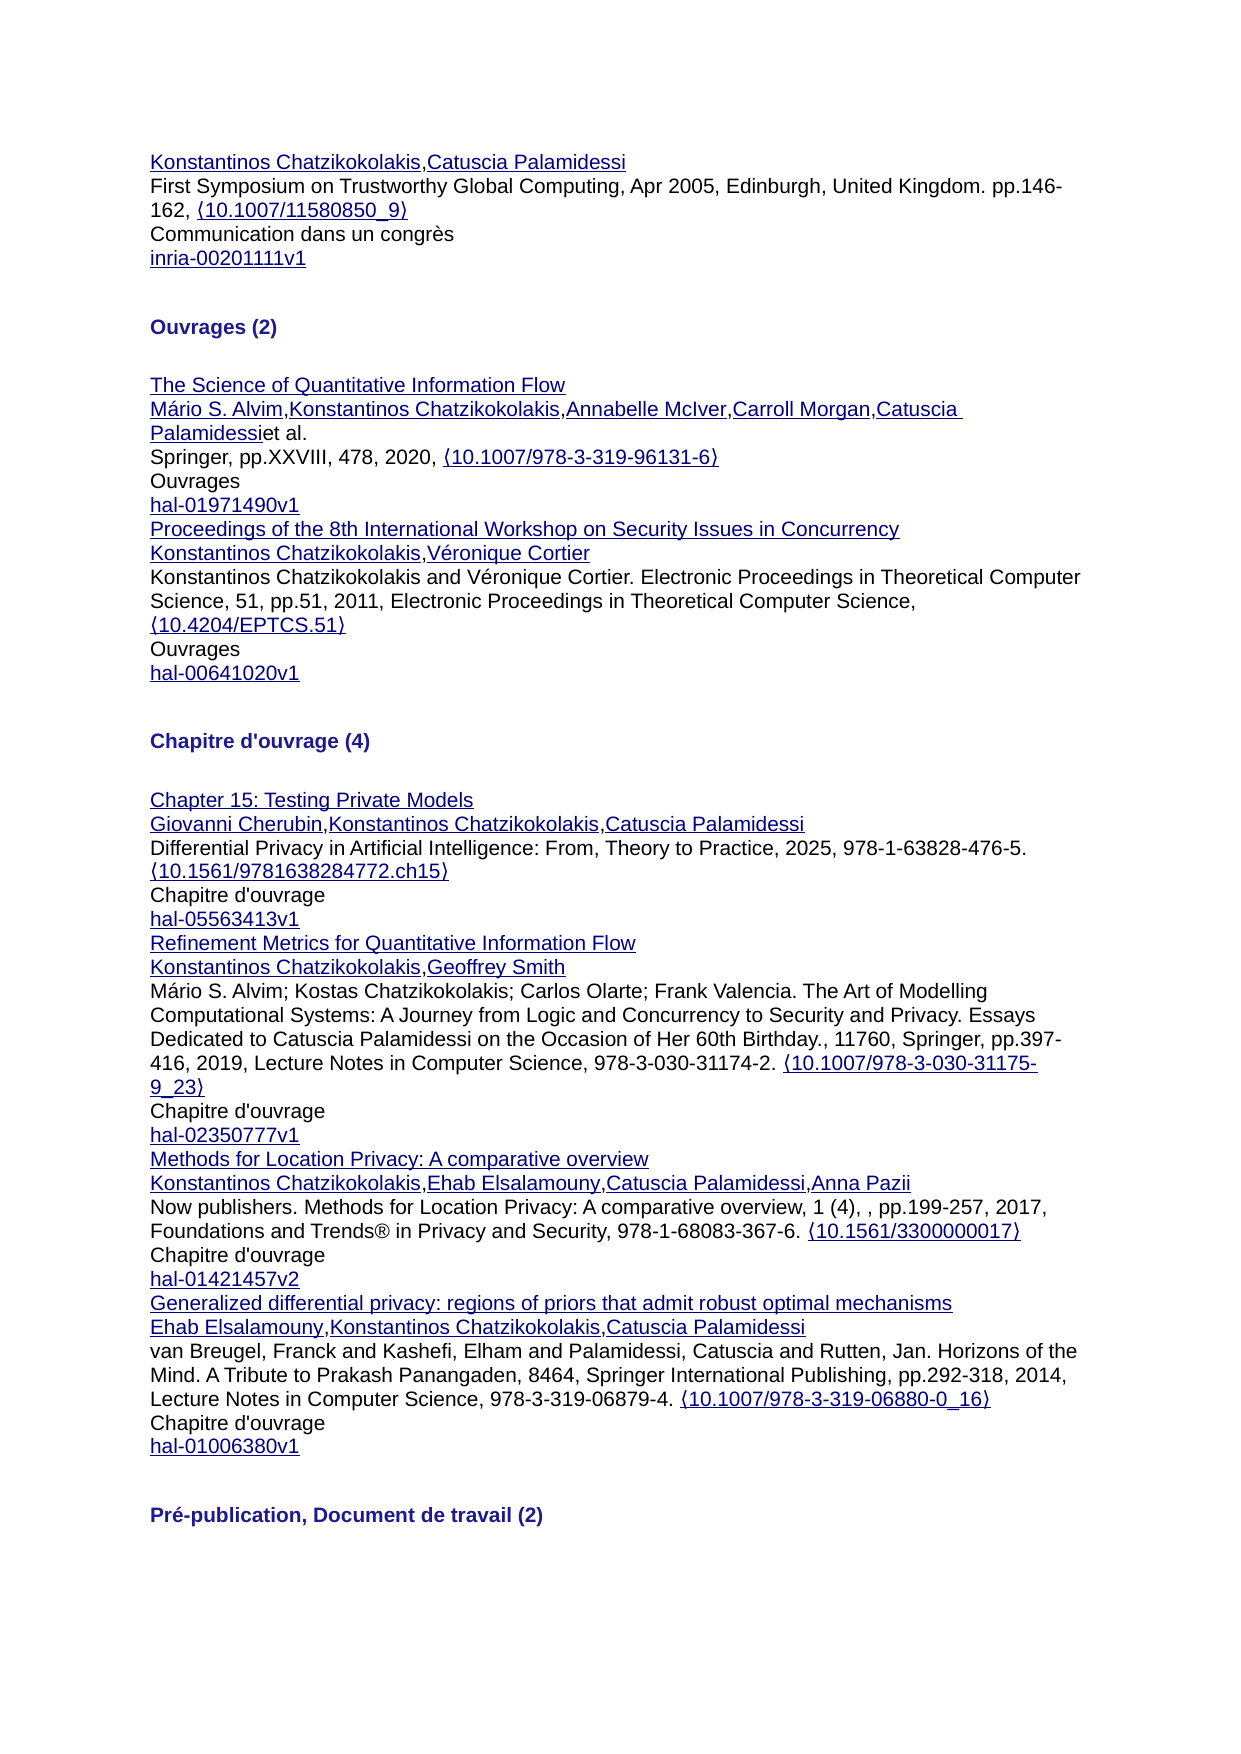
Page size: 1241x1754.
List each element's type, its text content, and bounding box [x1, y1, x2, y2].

table_cell Proceedings of the 8th International Workshop on Security Issues in Concurrency Konstantinos Chatzikokolakis,Véronique Cortier Konstantinos Chatzikokolakis and Véronique Cortier. Electronic Proceedings in Theoretical Computer Science, 51, pp.51, 2011, Electronic Proceedings in Theoretical Computer Science, ⟨10.4204/EPTCS.51⟩ Ouvrages hal-00641020v1 [150, 517, 1090, 684]
table_header Chapter 15: Testing Private Models Giovanni Cherubin,Konstantinos Chatzikokolakis,Catuscia Palamidessi Differential Privacy in Artificial Intelligence: From, Theory to Practice, 2025, 978-1-63828-476-5. ⟨10.1561/9781638284772.ch15⟩ Chapitre d'ouvrage hal-05563413v1 [150, 788, 1090, 931]
table_cell Methods for Location Privacy: A comparative overview Konstantinos Chatzikokolakis,Ehab Elsalamouny,Catuscia Palamidessi,Anna Pazii Now publishers. Methods for Location Privacy: A comparative overview, 1 (4), , pp.199-257, 2017, Foundations and Trends® in Privacy and Security, 978-1-68083-367-6. ⟨10.1561/3300000017⟩ Chapitre d'ouvrage hal-01421457v2 [150, 1147, 1090, 1291]
table_header The Science of Quantitative Information Flow Mário S. Alvim,Konstantinos Chatzikokolakis,Annabelle McIver,Carroll Morgan,Catuscia Palamidessiet al. Springer, pp.XXVIII, 478, 2020, ⟨10.1007/978-3-319-96131-6⟩ Ouvrages hal-01971490v1 [150, 373, 1090, 517]
table_cell Generalized differential privacy: regions of priors that admit robust optimal mechanisms Ehab Elsalamouny,Konstantinos Chatzikokolakis,Catuscia Palamidessi van Breugel, Franck and Kashefi, Elham and Palamidessi, Catuscia and Rutten, Jan. Horizons of the Mind. A Tribute to Prakash Panangaden, 8464, Springer International Publishing, pp.292-318, 2014, Lecture Notes in Computer Science, 978-3-319-06879-4. ⟨10.1007/978-3-319-06880-0_16⟩ Chapitre d'ouvrage hal-01006380v1 [150, 1291, 1090, 1458]
subtitle Pré-publication, Document de travail (2) [150, 1503, 1090, 1527]
table_cell Refinement Metrics for Quantitative Information Flow Konstantinos Chatzikokolakis,Geoffrey Smith Mário S. Alvim; Kostas Chatzikokolakis; Carlos Olarte; Frank Valencia. The Art of Modelling Computational Systems: A Journey from Logic and Concurrency to Security and Privacy. Essays Dedicated to Catuscia Palamidessi on the Occasion of Her 60th Birthday., 11760, Springer, pp.397-416, 2019, Lecture Notes in Computer Science, 978-3-030-31174-2. ⟨10.1007/978-3-030-31175-9_23⟩ Chapitre d'ouvrage hal-02350777v1 [150, 931, 1090, 1147]
subtitle Chapitre d'ouvrage (4) [150, 729, 1090, 753]
subtitle Ouvrages (2) [150, 314, 1090, 338]
table_cell Konstantinos Chatzikokolakis,Catuscia Palamidessi First Symposium on Trustworthy Global Computing, Apr 2005, Edinburgh, United Kingdom. pp.146-162, ⟨10.1007/11580850_9⟩ Communication dans un congrès inria-00201111v1 [150, 150, 1090, 270]
